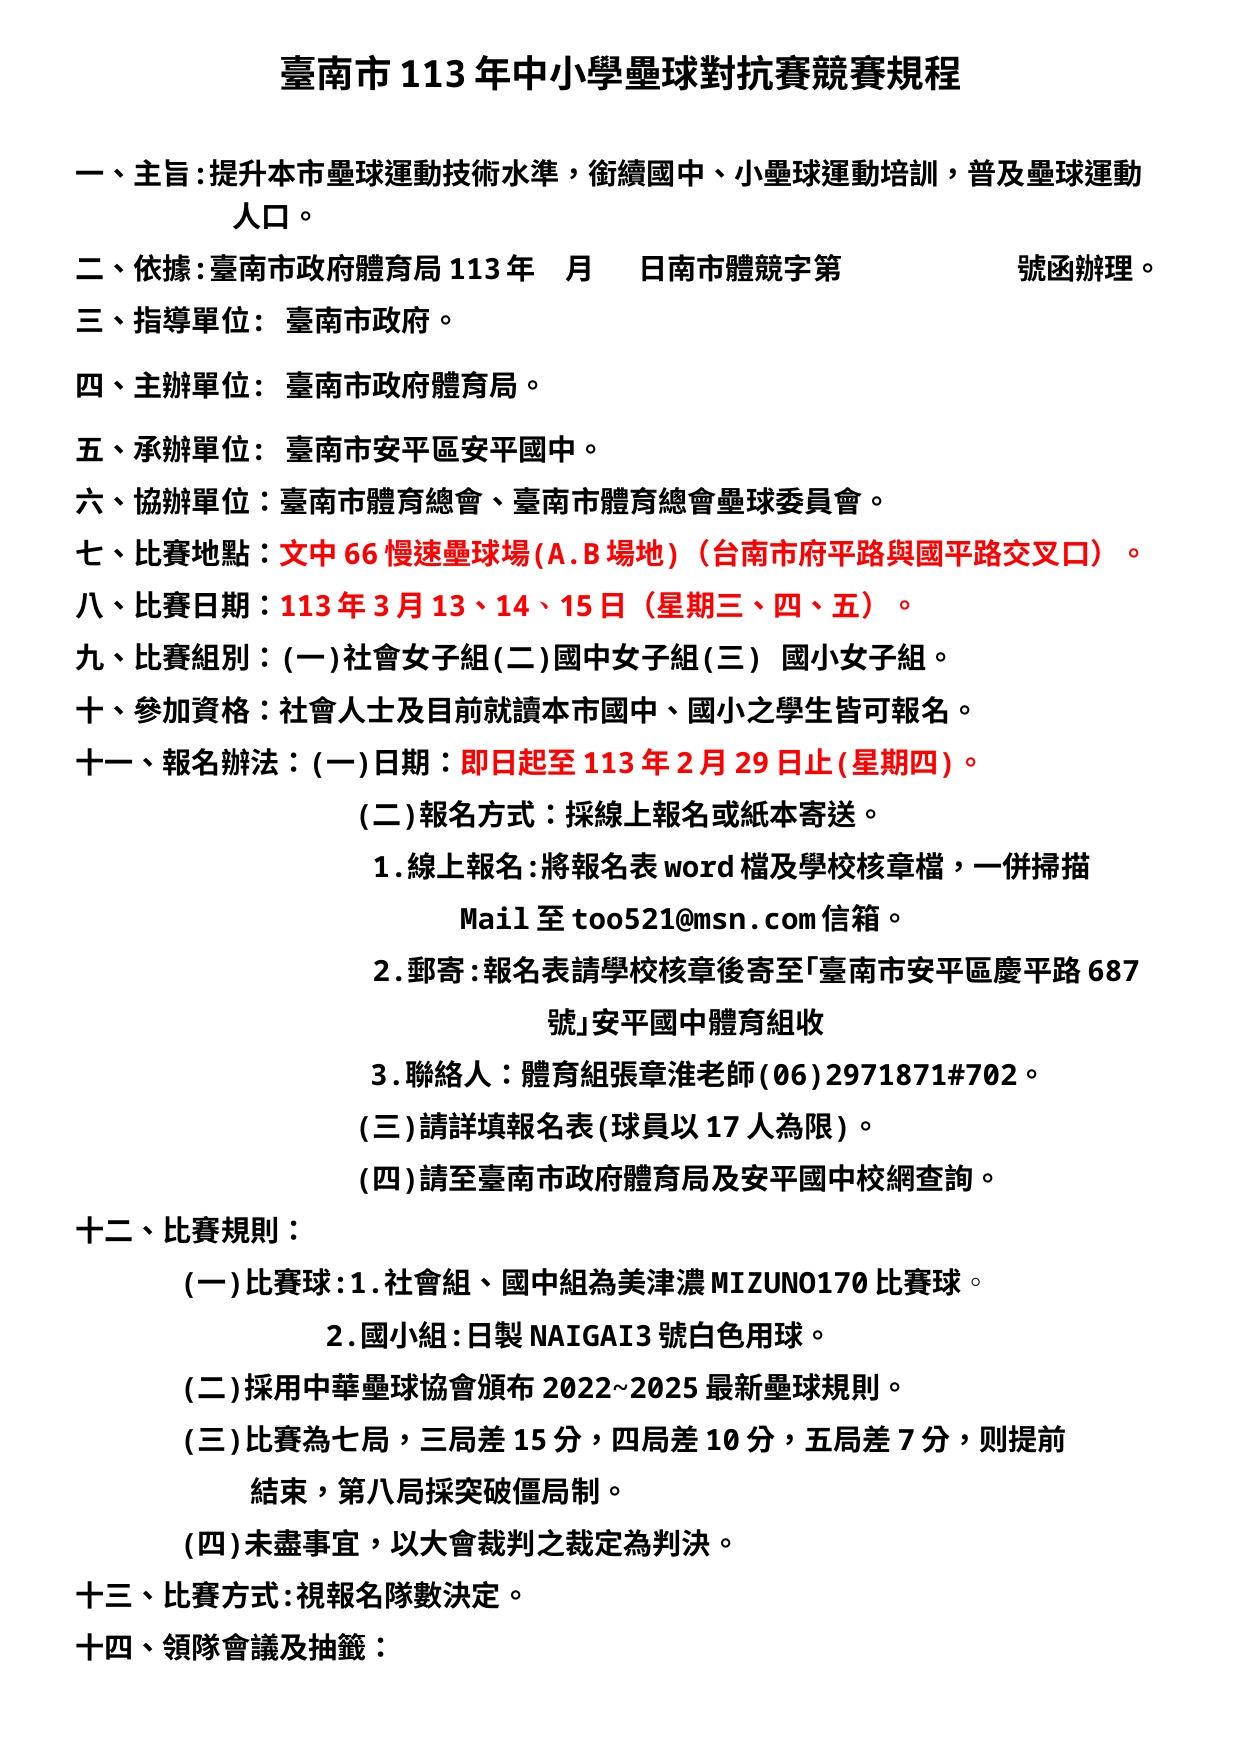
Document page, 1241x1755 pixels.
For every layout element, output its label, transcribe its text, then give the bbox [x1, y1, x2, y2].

text 十三、比賽方式:視報名隊數決定。 [75, 1563, 1140, 1615]
text (三)比賽為七局，三局差15分，四局差10分，五局差7分，则提前 [75, 1407, 1140, 1459]
text (二)採用中華壘球協會頒布2022~2025最新壘球規則。 [75, 1354, 1140, 1407]
text 3.聯絡人：體育組張章淮老師(06)2971871#702。 [125, 1042, 1140, 1094]
text (四)請至臺南市政府體育局及安平國中校網查詢。 [75, 1146, 1140, 1198]
text 一、主旨:提升本市壘球運動技術水準，銜續國中、小壘球運動培訓，普及壘球運動 [75, 151, 1165, 193]
text 十一、報名辦法：(一)日期：即日起至113年2月29日止(星期四)。 [75, 729, 1140, 782]
text 九、比賽組別：(一)社會女子組(二)國中女子組(三) 國小女子組。 [75, 625, 1140, 677]
text (三)請詳填報名表(球員以17人為限)。 [75, 1094, 1140, 1146]
text 1.線上報名:將報名表word檔及學校核章檔，一併掃描 [75, 834, 1140, 886]
text 號｣安平國中體育組收 [75, 990, 1140, 1042]
text 五、承辦單位: 臺南市安平區安平國中。 [75, 417, 1140, 469]
text 二、依據:臺南市政府體育局113年 月 日南市體競字第 號函辦理。 [75, 236, 1195, 288]
text 七、比賽地點：文中66慢速壘球場(A.B場地)（台南市府平路與國平路交叉口）。 [75, 521, 1140, 573]
text 十、參加資格：社會人士及目前就讀本市國中、國小之學生皆可報名。 [75, 677, 1140, 729]
text 六、協辦單位：臺南市體育總會、臺南市體育總會壘球委員會。 [75, 469, 1140, 521]
text Mail至too521@msn.com信箱。 [75, 886, 1140, 938]
text 八、比賽日期：113年3月13、14、15日（星期三、四、五）。 [75, 573, 1140, 625]
text 十二、比賽規則： [75, 1198, 1140, 1250]
text 結束，第八局採突破僵局制。 [75, 1459, 1140, 1511]
text (一)比賽球:1.社會組、國中組為美津濃MIZUNO170比賽球。 [75, 1250, 1140, 1302]
text 2.國小組:日製NAIGAI3號白色用球。 [75, 1302, 1140, 1354]
text 三、指導單位: 臺南市政府。 [75, 288, 1140, 340]
text (二)報名方式：採線上報名或紙本寄送。 [75, 782, 1140, 834]
text (四)未盡事宜，以大會裁判之裁定為判決。 [75, 1511, 1140, 1563]
text 臺南市113年中小學壘球對抗賽競賽規程 [75, 44, 1165, 99]
text 人口。 [75, 193, 1165, 236]
text 2.郵寄:報名表請學校核章後寄至｢臺南市安平區慶平路687 [75, 938, 1140, 990]
text 十四、領隊會議及抽籤： [75, 1615, 1140, 1667]
text 四、主辦單位: 臺南市政府體育局。 [75, 352, 1140, 404]
